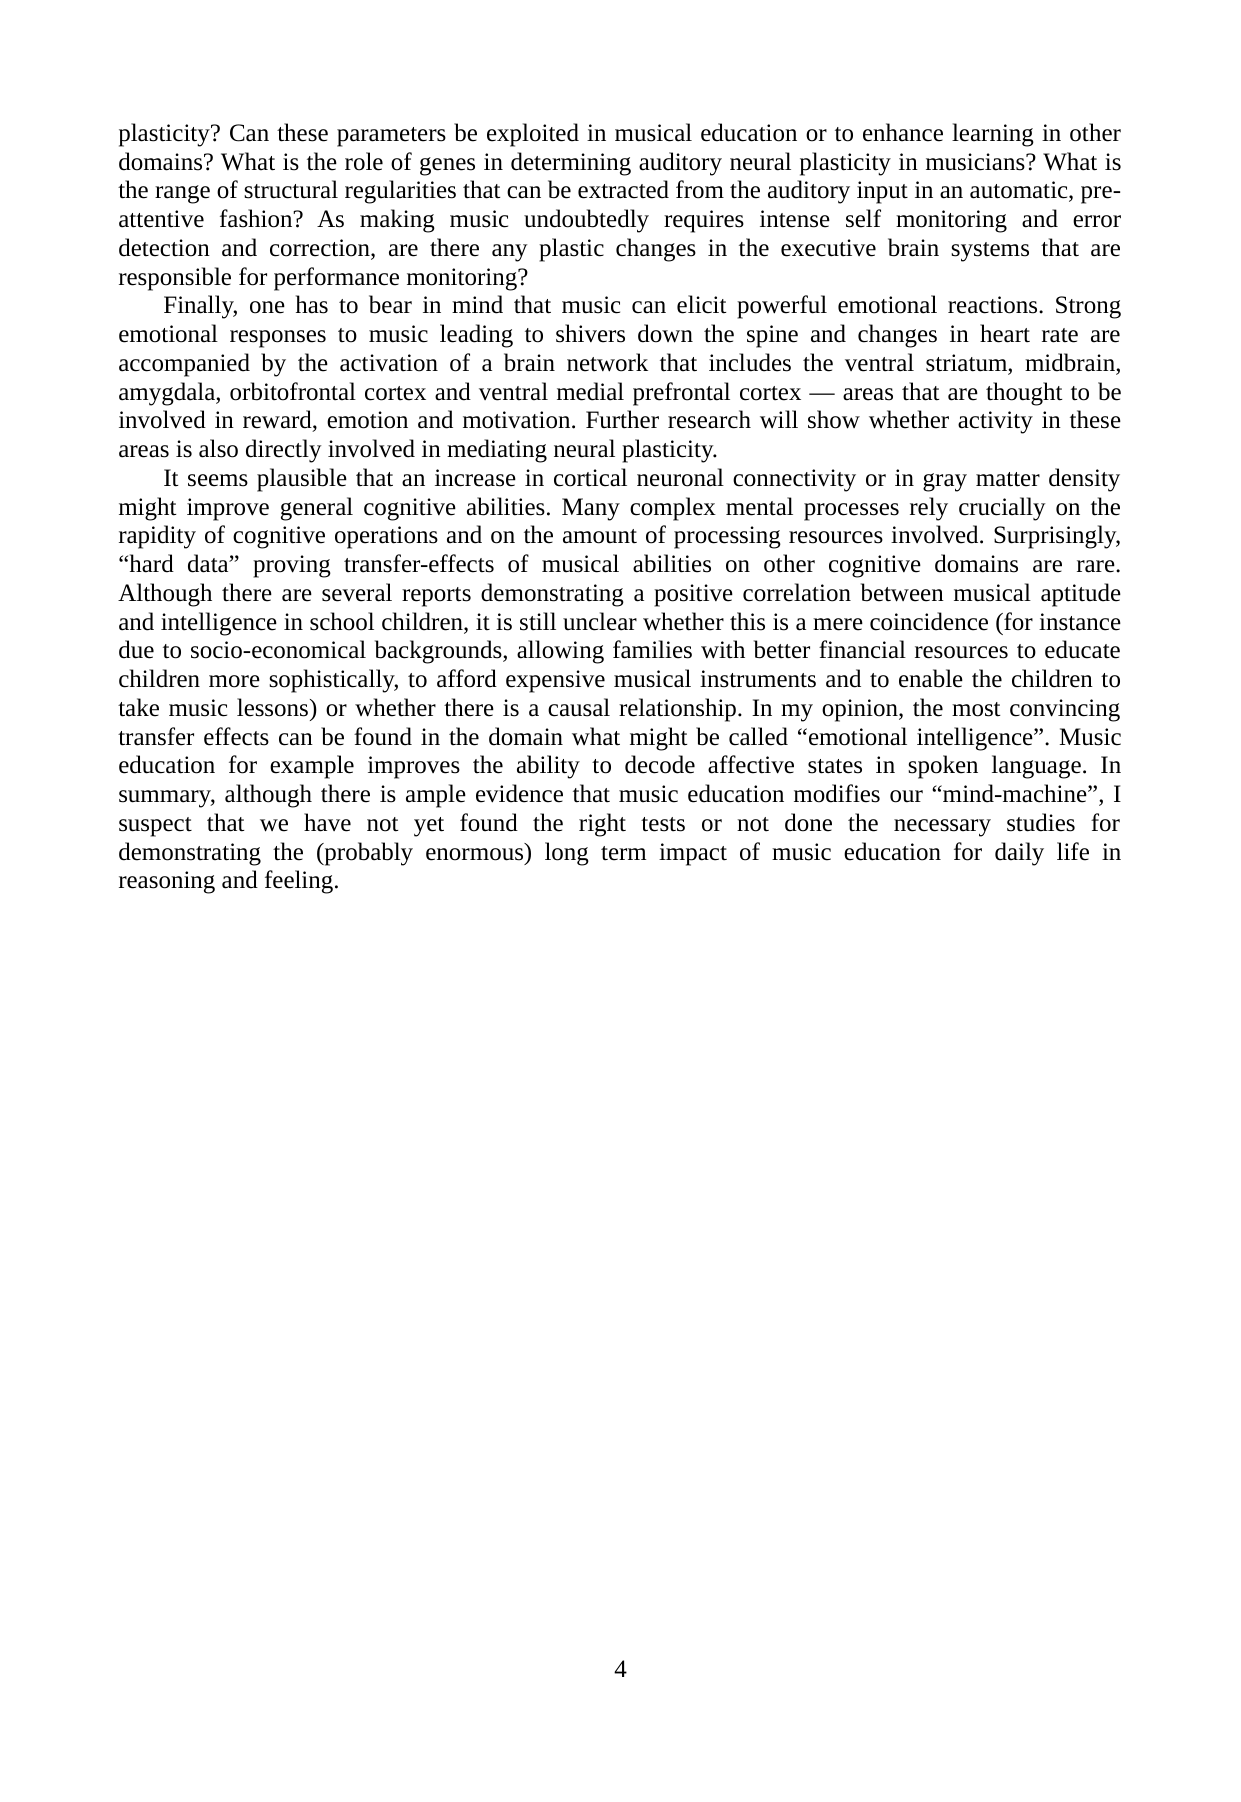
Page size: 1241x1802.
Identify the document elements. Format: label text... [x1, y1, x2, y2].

text plasticity? Can these parameters be exploited in musical education or to enhance learning in other domains? What is the role of genes in determining auditory neural plasticity in musicians? What is the range of structural regularities that can be extracted from the auditory input in an automatic, pre-attentive fashion? As making music undoubtedly requires intense self monitoring and error detection and correction, are there any plastic changes in the executive brain systems that are responsible for performance monitoring? [118, 118, 1122, 291]
text Finally, one has to bear in mind that music can elicit powerful emotional reactions. Strong emotional responses to music leading to shivers down the spine and changes in heart rate are accompanied by the activation of a brain network that includes the ventral striatum, midbrain, amygdala, orbitofrontal cortex and ventral medial prefrontal cortex — areas that are thought to be involved in reward, emotion and motivation. Further research will show whether activity in these areas is also directly involved in mediating neural plasticity. [118, 291, 1122, 463]
text It seems plausible that an increase in cortical neuronal connectivity or in gray matter density might improve general cognitive abilities. Many complex mental processes rely crucially on the rapidity of cognitive operations and on the amount of processing resources involved. Surprisingly, “hard data” proving transfer-effects of musical abilities on other cognitive domains are rare. Although there are several reports demonstrating a positive correlation between musical aptitude and intelligence in school children, it is still unclear whether this is a mere coincidence (for instance due to socio-economical backgrounds, allowing families with better financial resources to educate children more sophistically, to afford expensive musical instruments and to enable the children to take music lessons) or whether there is a causal relationship. In my opinion, the most convincing transfer effects can be found in the domain what might be called “emotional intelligence”. Music education for example improves the ability to decode affective states in spoken language. In summary, although there is ample evidence that music education modifies our “mind-machine”, I suspect that we have not yet found the right tests or not done the necessary studies for demonstrating the (probably enormous) long term impact of music education for daily life in reasoning and feeling. [118, 463, 1122, 894]
